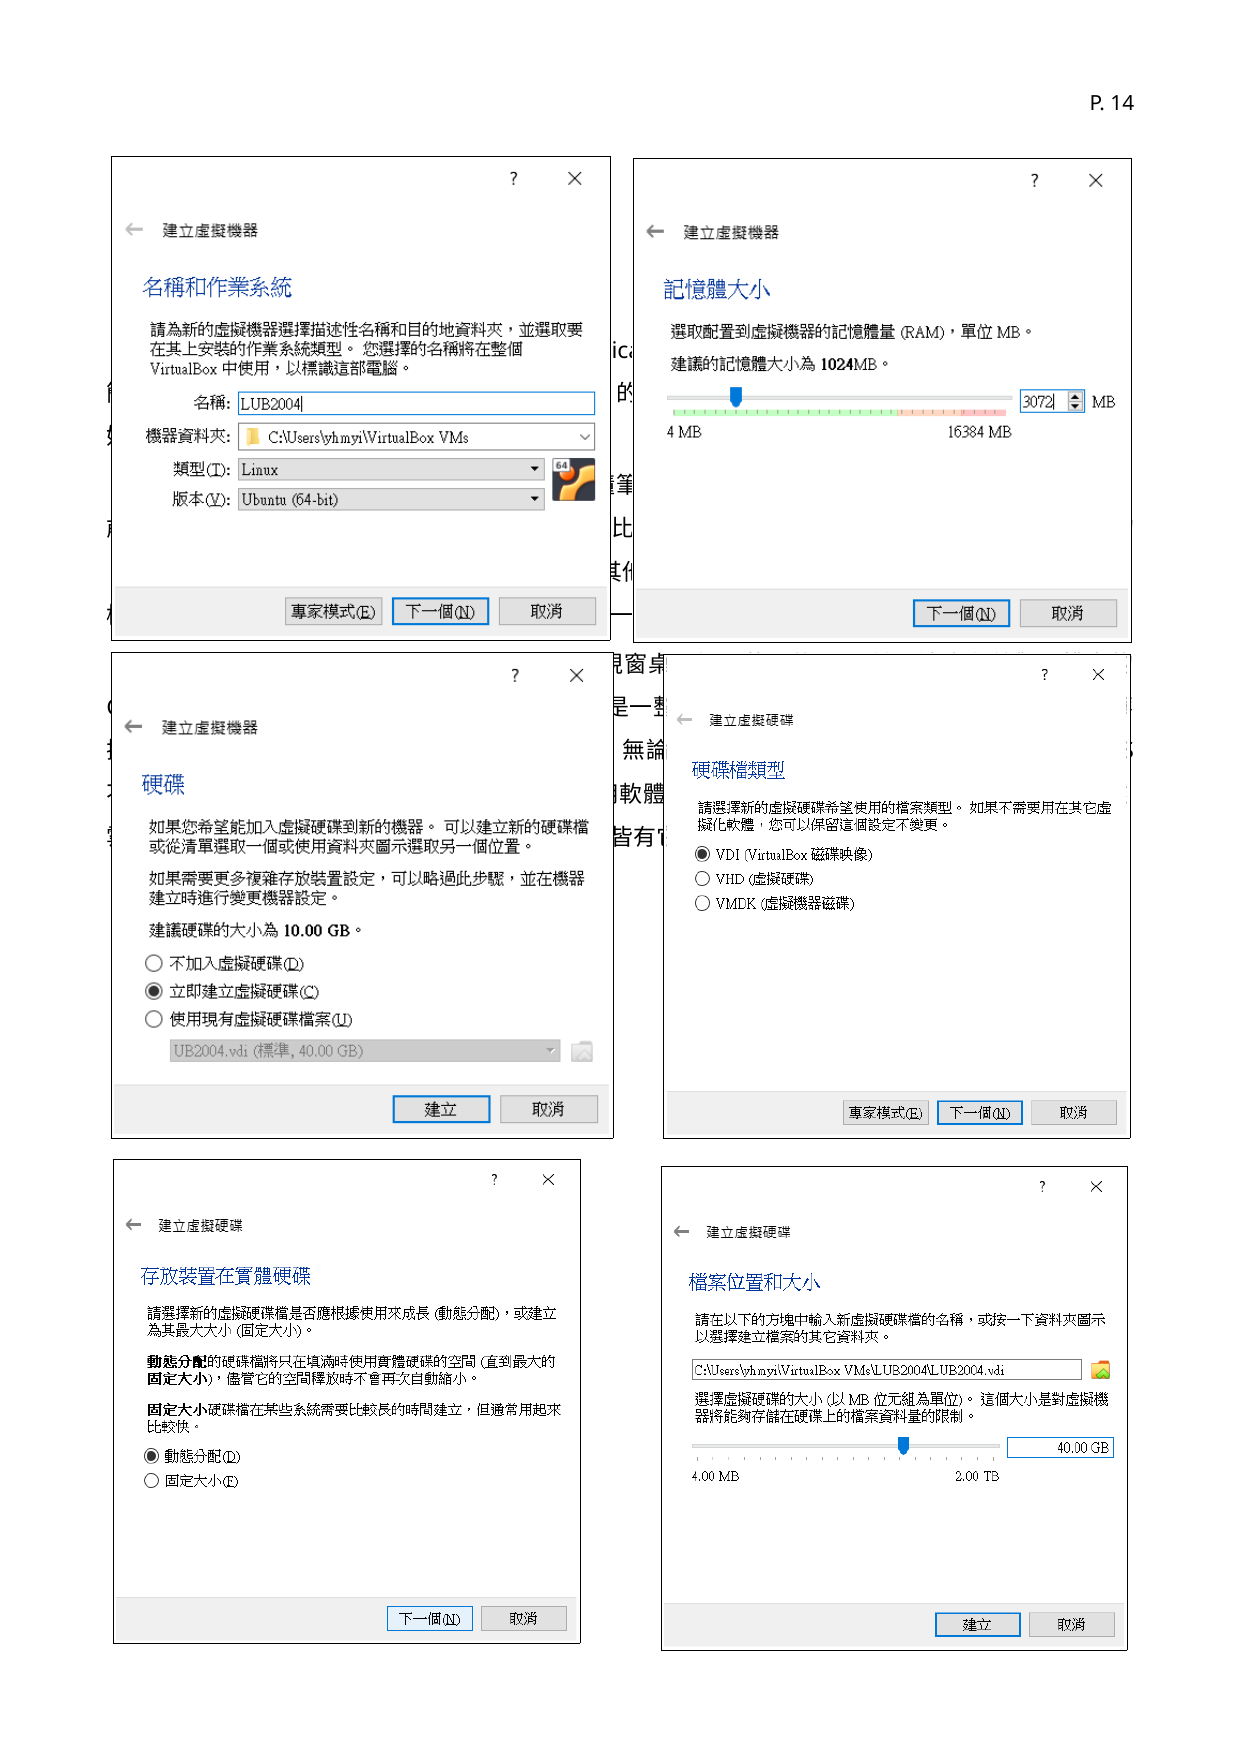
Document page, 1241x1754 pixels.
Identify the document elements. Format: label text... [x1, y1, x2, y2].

text 本次研習所要介紹是Ubuntu Linux 是由Canonical公司所支持維護的發行版，其目的是為創建一套簡單易用的Linux作業系統，以免除人們對Linux的恐懼，自2004月10份開始發行以來，一直深受好評。 [611, 332, 632, 451]
picture [635, 160, 1129, 639]
picture [666, 656, 1127, 1135]
subtitle (二). Ubuntu Linux [611, 255, 632, 300]
picture [114, 158, 608, 637]
picture [663, 1168, 1125, 1647]
picture [113, 655, 610, 1135]
picture [115, 1162, 577, 1641]
text 可是到了現在，Linux早就改頭換面，方便的視窗桌面如：華麗的KDE兼具速度與美觀；樸實的 GNOME卻充滿了科技感；Ubuntu Unity桌面更是一整個未來感；而輕量的LXQT及XFCE實而不華拯救了許許多多的老機器。這些 Linux 操作起來，無論是方便性或實用性皆與MS Windows, MacOS 不相上下，大多數的操作與設定皆已圖形化，應用軟體的豐富性也足敷大多數人所需。因此從專業的雲端伺服機群，到辦公室應用及娛樂用的平板手機皆有它的影子。 [106, 646, 1134, 852]
